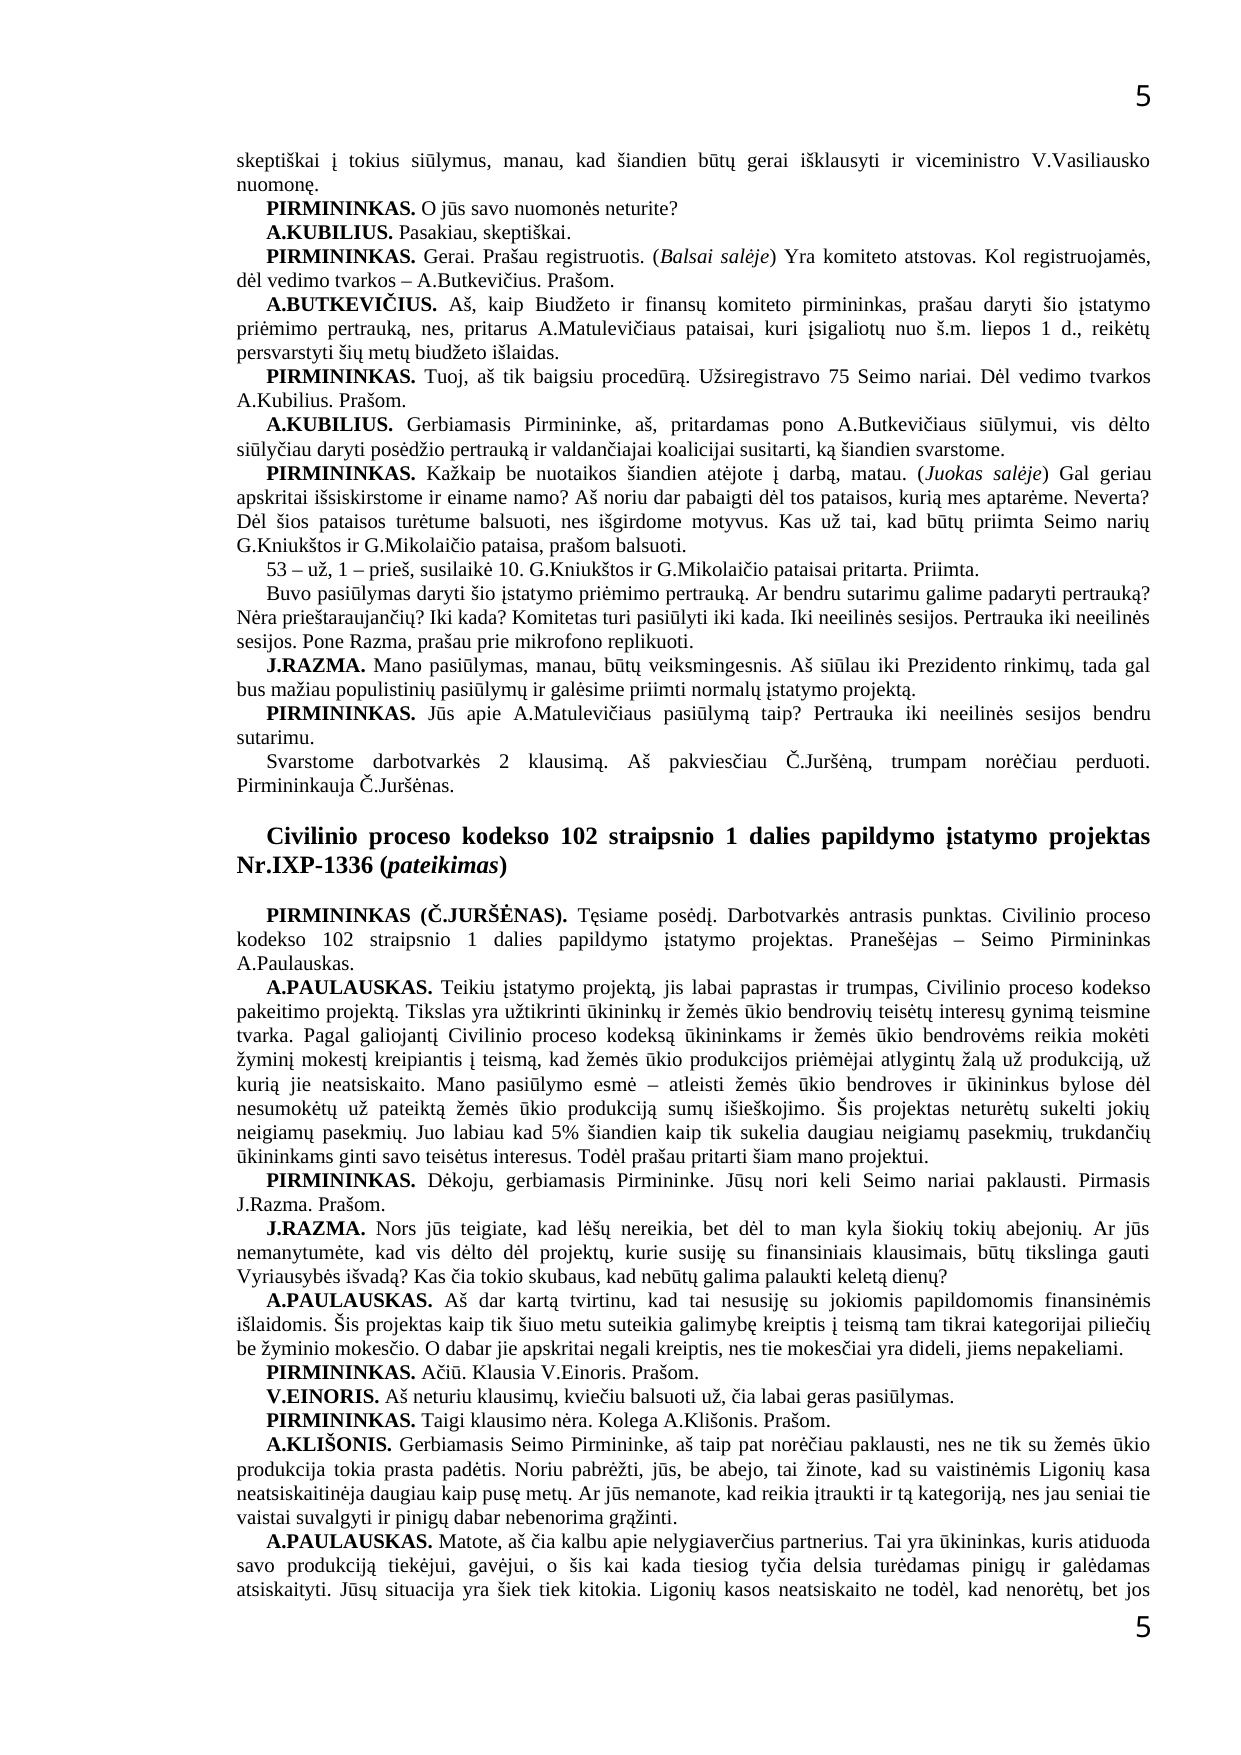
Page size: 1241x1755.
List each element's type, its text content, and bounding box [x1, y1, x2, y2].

text skeptiškai į tokius siūlymus, manau, kad šiandien būtų gerai išklausyti ir viceministro V.Vasiliausko nuomonę. [236, 148, 1152, 196]
text PIRMININKAS. Taigi klausimo nėra. Kolega A.Klišonis. Prašom. [236, 1408, 1152, 1432]
text A.KUBILIUS. Gerbiamasis Pirmininke, aš, pritardamas pono A.Butkevičiaus siūlymui, vis dėlto siūlyčiau daryti posėdžio pertrauką ir valdančiajai koalicijai susitarti, ką šiandien svarstome. [236, 412, 1152, 461]
text J.RAZMA. Mano pasiūlymas, manau, būtų veiksmingesnis. Aš siūlau iki Prezidento rinkimų, tada gal bus mažiau populistinių pasiūlymų ir galėsime priimti normalų įstatymo projektą. [236, 653, 1152, 701]
text A.PAULAUSKAS. Teikiu įstatymo projektą, jis labai paprastas ir trumpas, Civilinio proceso kodekso pakeitimo projektą. Tikslas yra užtikrinti ūkininkų ir žemės ūkio bendrovių teisėtų interesų gynimą teismine tvarka. Pagal galiojantį Civilinio proceso kodeksą ūkininkams ir žemės ūkio bendrovėms reikia mokėti žyminį mokestį kreipiantis į teismą, kad žemės ūkio produkcijos priėmėjai atlygintų žalą už produkciją, už kurią jie neatsiskaito. Mano pasiūlymo esmė – atleisti žemės ūkio bendroves ir ūkininkus bylose dėl nesumokėtų už pateiktą žemės ūkio produkciją sumų išieškojimo. Šis projektas neturėtų sukelti jokių neigiamų pasekmių. Juo labiau kad 5% šiandien kaip tik sukelia daugiau neigiamų pasekmių, trukdančių ūkininkams ginti savo teisėtus interesus. Todėl prašau pritarti šiam mano projektui. [236, 975, 1152, 1168]
text A.PAULAUSKAS. Aš dar kartą tvirtinu, kad tai nesusiję su jokiomis papildomomis finansinėmis išlaidomis. Šis projektas kaip tik šiuo metu suteikia galimybę kreiptis į teismą tam tikrai kategorijai piliečių be žyminio mokesčio. O dabar jie apskritai negali kreiptis, nes tie mokesčiai yra dideli, jiems nepakeliami. [236, 1288, 1152, 1360]
text Civilinio proceso kodekso 102 straipsnio 1 dalies papildymo įstatymo projektas Nr.IXP-1336 (pateikimas) [236, 821, 1152, 879]
text PIRMININKAS. O jūs savo nuomonės neturite? [236, 196, 1152, 220]
text PIRMININKAS. Ačiū. Klausia V.Einoris. Prašom. [236, 1360, 1152, 1384]
text PIRMININKAS. Kažkaip be nuotaikos šiandien atėjote į darbą, matau. (Juokas salėje) Gal geriau apskritai išsiskirstome ir einame namo? Aš noriu dar pabaigti dėl tos pataisos, kurią mes aptarėme. Neverta? Dėl šios pataisos turėtume balsuoti, nes išgirdome motyvus. Kas už tai, kad būtų priimta Seimo narių G.Kniukštos ir G.Mikolaičio pataisa, prašom balsuoti. [236, 461, 1152, 557]
text Buvo pasiūlymas daryti šio įstatymo priėmimo pertrauką. Ar bendru sutarimu galime padaryti pertrauką? Nėra prieštaraujančių? Iki kada? Komitetas turi pasiūlyti iki kada. Iki neeilinės sesijos. Pertrauka iki neeilinės sesijos. Pone Razma, prašau prie mikrofono replikuoti. [236, 581, 1152, 653]
text PIRMININKAS. Tuoj, aš tik baigsiu procedūrą. Užsiregistravo 75 Seimo nariai. Dėl vedimo tvarkos A.Kubilius. Prašom. [236, 364, 1152, 412]
text A.PAULAUSKAS. Matote, aš čia kalbu apie nelygiaverčius partnerius. Tai yra ūkininkas, kuris atiduoda savo produkciją tiekėjui, gavėjui, o šis kai kada tiesiog tyčia delsia turėdamas pinigų ir galėdamas atsiskaityti. Jūsų situacija yra šiek tiek kitokia. Ligonių kasos neatsiskaito ne todėl, kad nenorėtų, bet jos [236, 1529, 1152, 1601]
text J.RAZMA. Nors jūs teigiate, kad lėšų nereikia, bet dėl to man kyla šiokių tokių abejonių. Ar jūs nemanytumėte, kad vis dėlto dėl projektų, kurie susiję su finansiniais klausimais, būtų tikslinga gauti Vyriausybės išvadą? Kas čia tokio skubaus, kad nebūtų galima palaukti keletą dienų? [236, 1216, 1152, 1288]
text V.EINORIS. Aš neturiu klausimų, kviečiu balsuoti už, čia labai geras pasiūlymas. [236, 1384, 1152, 1408]
text Svarstome darbotvarkės 2 klausimą. Aš pakviesčiau Č.Juršėną, trumpam norėčiau perduoti. Pirmininkauja Č.Juršėnas. [236, 749, 1152, 797]
text A.BUTKEVIČIUS. Aš, kaip Biudžeto ir finansų komiteto pirmininkas, prašau daryti šio įstatymo priėmimo pertrauką, nes, pritarus A.Matulevičiaus pataisai, kuri įsigaliotų nuo š.m. liepos 1 d., reikėtų persvarstyti šių metų biudžeto išlaidas. [236, 292, 1152, 364]
text A.KLIŠONIS. Gerbiamasis Seimo Pirmininke, aš taip pat norėčiau paklausti, nes ne tik su žemės ūkio produkcija tokia prasta padėtis. Noriu pabrėžti, jūs, be abejo, tai žinote, kad su vaistinėmis Ligonių kasa neatsiskaitinėja daugiau kaip pusę metų. Ar jūs nemanote, kad reikia įtraukti ir tą kategoriją, nes jau seniai tie vaistai suvalgyti ir pinigų dabar nebenorima grąžinti. [236, 1432, 1152, 1529]
text A.KUBILIUS. Pasakiau, skeptiškai. [236, 220, 1152, 244]
text 53 – už, 1 – prieš, susilaikė 10. G.Kniukštos ir G.Mikolaičio pataisai pritarta. Priimta. [236, 557, 1152, 581]
text PIRMININKAS. Gerai. Prašau registruotis. (Balsai salėje) Yra komiteto atstovas. Kol registruojamės, dėl vedimo tvarkos – A.Butkevičius. Prašom. [236, 244, 1152, 292]
text PIRMININKAS. Jūs apie A.Matulevičiaus pasiūlymą taip? Pertrauka iki neeilinės sesijos bendru sutarimu. [236, 701, 1152, 749]
text PIRMININKAS (Č.JURŠĖNAS). Tęsiame posėdį. Darbotvarkės antrasis punktas. Civilinio proceso kodekso 102 straipsnio 1 dalies papildymo įstatymo projektas. Pranešėjas – Seimo Pirmininkas A.Paulauskas. [236, 903, 1152, 975]
text PIRMININKAS. Dėkoju, gerbiamasis Pirmininke. Jūsų nori keli Seimo nariai paklausti. Pirmasis J.Razma. Prašom. [236, 1168, 1152, 1216]
